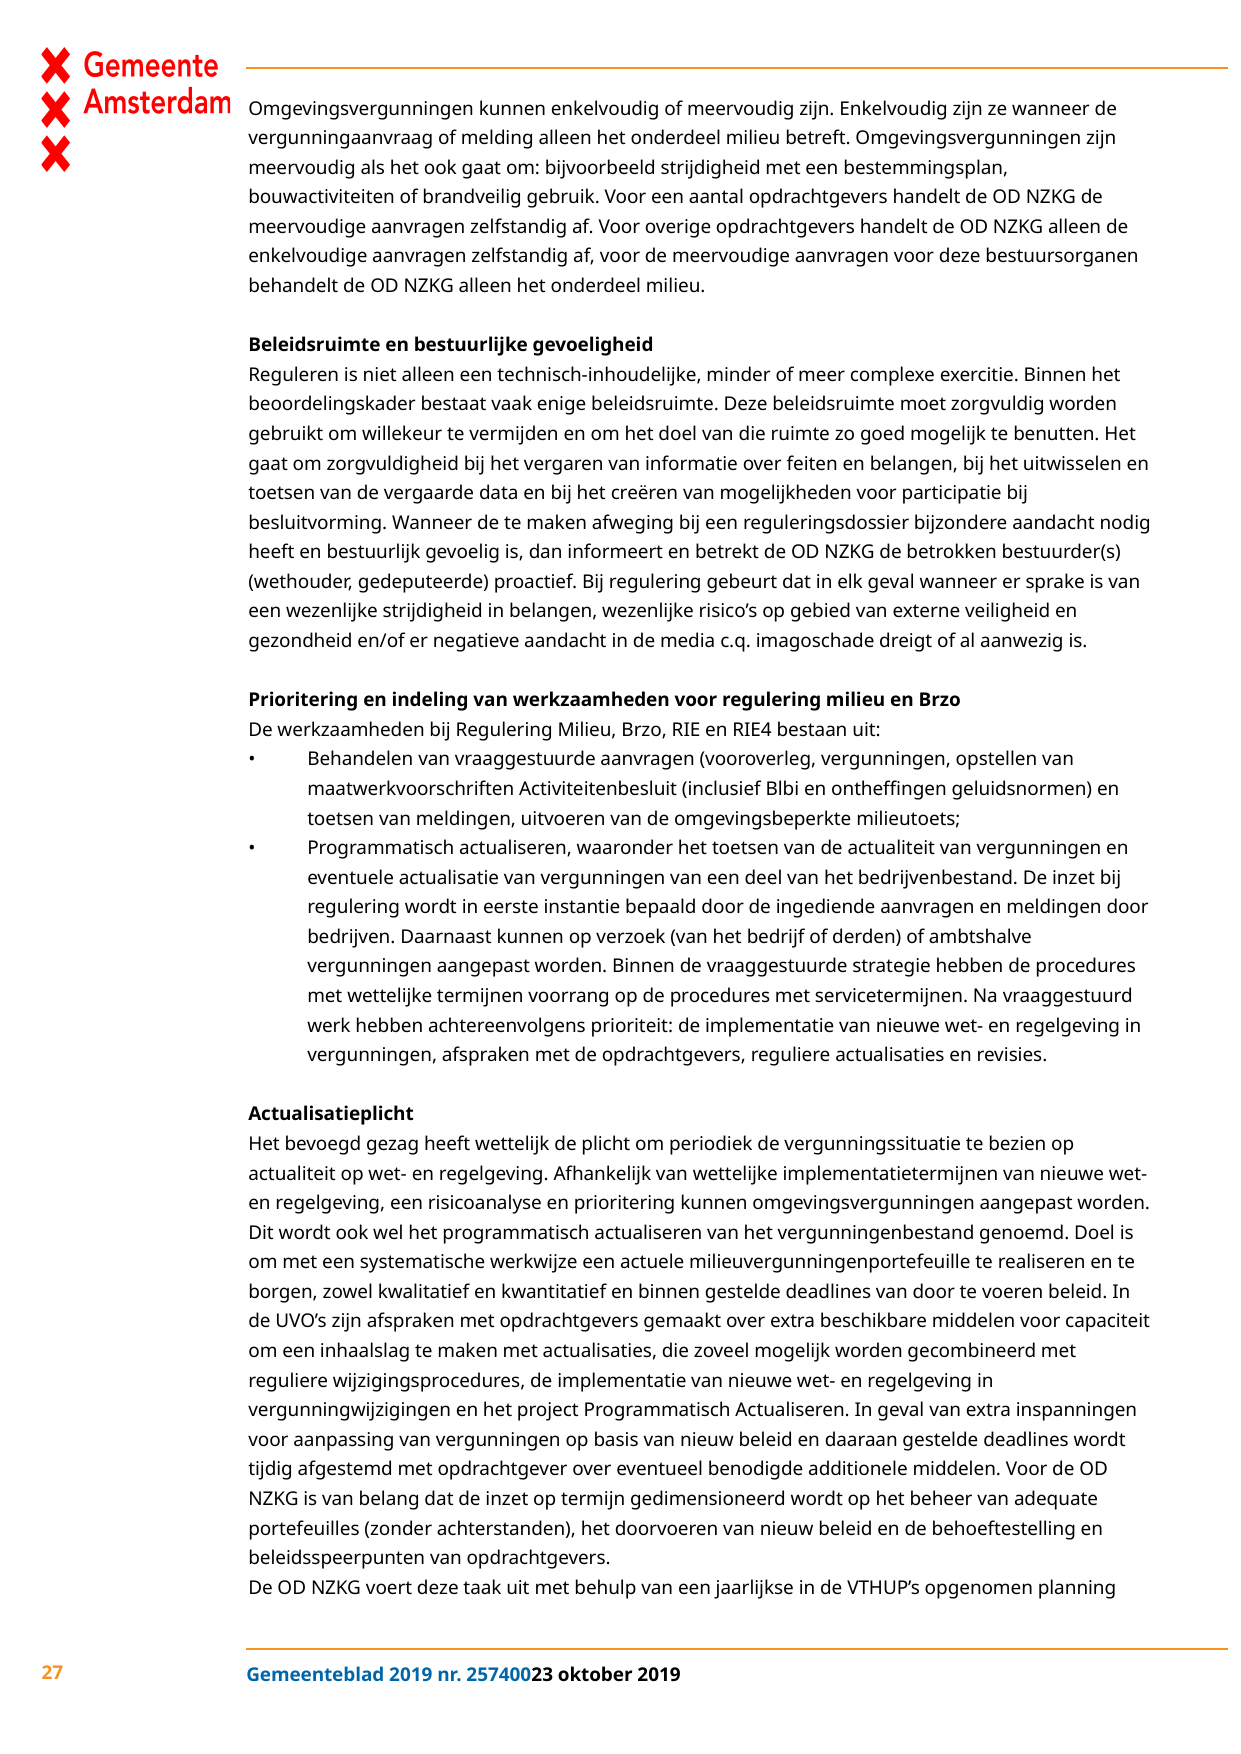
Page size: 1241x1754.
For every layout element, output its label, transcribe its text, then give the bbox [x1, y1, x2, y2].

table_cell Uitgangspunten bij regulering vergunningen en besluiten zijn afgestemd op de geldende wet- en regelgeving (landelijk, provinciaal en lokaal) alsmede op lokaal en provinciaal beleid, vergunningen zijn afgestemd op landelijke standaarden (zoals de LRSO, de Landelijke Redactie voor Standaardteksten voor de Omgevingsvergunning), op gangbare en beproefde methodieken en op de eigen standaarden van de OD NZKG, Best Beschikbare Technieken zijn het uitgangspunt bij vergunningverlening, besluiten en actualisering, vergunningen en besluiten zijn duidelijk, uitvoerbaar en naleefbaar, en handhaafbaar vergunningen en besluiten worden tijdig afgegeven en genomen, conform de wettelijke termijnen en conform specifieke afspraken met opdrachtgevers, het reguleringsproces is voorspelbaar, transparant, juridisch juist en achteraf verifieerbaar, wettelijk verplicht advies wordt ingewonnen, in de gevallen dat integraliteit van vergunningen of besluiten integraal zijn worden de verschillende aspecten en wetten op samenhangende wijze behandeld, er vindt afstemming, coördinatie of contact plaats met andere bestuurs- of adviesorganen of belanghebbende derden. Methodiek van reguleren De wijze waarop de regulering wordt uitgevoerd voor alle bedrijven en activiteiten, vergunningplichtig of meldingplichtig, is gebaseerd op de vigerende Kwaliteitscriteria, gangbare en beproefde methodieken, landelijke wetgeving c.q. richtlijnen en de opgedane ervaring van de OD NZKG van de afgelopen jaren. Met deze methodiek worden risico’s in het Noordzeekanaalgebied ten aanzien van de veiligheid en omgevingskwaliteit adequaat geborgd. Dit is het OD NZKG niveau dat werd beoogd bij de doelstelling om tot omgevingsdiensten te komen. De OD NZKG kiest voor alle bedrijven voor een ketenaanpak, waarbij werkzaamheden op het terrein van regulering, toezicht en handhaving zijn samengevoegd. Op deze manier wordt voor de gehele keten de basis gelegd voor risico- en informatie gestuurd werken. Meldingen worden in de eerste plaats getoetst aan de wettelijke indieningsvereisten. Daarnaast wordt direct getoetst aan relevante voorschriften. Bij de afhandeling van de meldingen bij dit soort inrichtingen en activiteiten wordt beoordeeld of maatwerk nodig is, gelijkwaardigheid dan wel (aanvullend) onderzoek aan de orde is, zoals in geval van geurgevoelige of zeer kwetsbare objecten. Bij de inrichting van geluidgezoneerde terreinen wordt bekeken of de activiteit binnen de zone past en wordt zo nodig maatwerk voorgeschreven. Vergunningplichtige activiteiten worden getoetst aan de wettelijke kaders en aan de regelgeving en het beleid van provincies en gemeenten. BBT en veiligheid zijn binnen deze kaders een leidraad. Bij bedrijven die onder het Besluit risico´s zware ongevallen 2015 (Brzo) en/of de Richtlijn Industriële Emissies (RIE) met een hoger risicoprofiel vallen, zijn de milieurisico’s potentieel groter. De RIE-bedrijven vallen onder gemeentelijk bevoegd gezag. Per 1 januari 2016 vallen alle Brzo- en RIE4-bedrijven (categorie 4 uit het RIE; kortweg de chemische procesindustrie) onder provinciaal bevoegd gezag. Voor Brzo- en RIE4-bedrijven geldt een zwaarder regime, gebaseerd op landelijke regelgeving en aanpak met een per bedrijf opgesteld ‘basisbeeld’ (Risico en Informatie Gestuurd Werken). Dit zwaardere regime geldt op maat ook voor enkele zwaardere, vooral industriële bedrijven die onder andere hoofdstukken van de RIE vallen (RIE overig). Om in de uitvoeringspraktijk aan te sluiten bij de aanpak van risico gestuurd werken is de oplopende schaal van bedrijven gebaseerd op een afnemend milieurisico voor milieu én Brzo. Omgevingsvergunningen kunnen enkelvoudig of meervoudig zijn. Enkelvoudig zijn ze wanneer de vergunningaanvraag of melding alleen het onderdeel milieu betreft. Omgevingsvergunningen zijn meervoudig als het ook gaat om: bijvoorbeeld strijdigheid met een bestemmingsplan, bouwactiviteiten of brandveilig gebruik. Voor een aantal opdrachtgevers handelt de OD NZKG de meervoudige aanvragen zelfstandig af. Voor overige opdrachtgevers handelt de OD NZKG alleen de enkelvoudige aanvragen zelfstandig af, voor de meervoudige aanvragen voor deze bestuursorganen behandelt de OD NZKG alleen het onderdeel milieu. Beleidsruimte en bestuurlijke gevoeligheid Reguleren is niet alleen een technisch-inhoudelijke, minder of meer complexe exercitie. Binnen het beoordelingskader bestaat vaak enige beleidsruimte. Deze beleidsruimte moet zorgvuldig worden gebruikt om willekeur te vermijden en om het doel van die ruimte zo goed mogelijk te benutten. Het gaat om zorgvuldigheid bij het vergaren van informatie over feiten en belangen, bij het uitwisselen en toetsen van de vergaarde data en bij het creëren van mogelijkheden voor participatie bij besluitvorming. Wanneer de te maken afweging bij een reguleringsdossier bijzondere aandacht nodig heeft en bestuurlijk gevoelig is, dan informeert en betrekt de OD NZKG de betrokken bestuurder(s) (wethouder, gedeputeerde) proactief. Bij regulering gebeurt dat in elk geval wanneer er sprake is van een wezenlijke strijdigheid in belangen, wezenlijke risico’s op gebied van externe veiligheid en gezondheid en/of er negatieve aandacht in de media c.q. imagoschade dreigt of al aanwezig is. Prioritering en indeling van werkzaamheden voor regulering milieu en Brzo De werkzaamheden bij Regulering Milieu, Brzo, RIE en RIE4 bestaan uit: Behandelen van vraaggestuurde aanvragen (vooroverleg, vergunningen, opstellen van maatwerkvoorschriften Activiteitenbesluit (inclusief Blbi en ontheffingen geluidsnormen) en toetsen van meldingen, uitvoeren van de omgevingsbeperkte milieutoets; Programmatisch actualiseren, waaronder het toetsen van de actualiteit van vergunningen en eventuele actualisatie van vergunningen van een deel van het bedrijvenbestand. De inzet bij regulering wordt in eerste instantie bepaald door de ingediende aanvragen en meldingen door bedrijven. Daarnaast kunnen op verzoek (van het bedrijf of derden) of ambtshalve vergunningen aangepast worden. Binnen de vraaggestuurde strategie hebben de procedures met wettelijke termijnen voorrang op de procedures met servicetermijnen. Na vraaggestuurd werk hebben achtereenvolgens prioriteit: de implementatie van nieuwe wet- en regelgeving in vergunningen, afspraken met de opdrachtgevers, reguliere actualisaties en revisies. Actualisatieplicht Het bevoegd gezag heeft wettelijk de plicht om periodiek de vergunningssituatie te bezien op actualiteit op wet- en regelgeving. Afhankelijk van wettelijke implementatietermijnen van nieuwe wet- en regelgeving, een risicoanalyse en prioritering kunnen omgevingsvergunningen aangepast worden. Dit wordt ook wel het programmatisch actualiseren van het vergunningenbestand genoemd. Doel is om met een systematische werkwijze een actuele milieuvergunningenportefeuille te realiseren en te borgen, zowel kwalitatief en kwantitatief en binnen gestelde deadlines van door te voeren beleid. In de UVO’s zijn afspraken met opdrachtgevers gemaakt over extra beschikbare middelen voor capaciteit om een inhaalslag te maken met actualisaties, die zoveel mogelijk worden gecombineerd met reguliere wijzigingsprocedures, de implementatie van nieuwe wet- en regelgeving in vergunningwijzigingen en het project Programmatisch Actualiseren. In geval van extra inspanningen voor aanpassing van vergunningen op basis van nieuw beleid en daaraan gestelde deadlines wordt tijdig afgestemd met opdrachtgever over eventueel benodigde additionele middelen. Voor de OD NZKG is van belang dat de inzet op termijn gedimensioneerd wordt op het beheer van adequate portefeuilles (zonder achterstanden), het doorvoeren van nieuw beleid en de behoeftestelling en beleidsspeerpunten van opdrachtgevers. De OD NZKG voert deze taak uit met behulp van een jaarlijkse in de VTHUP’s opgenomen planning voor: De periodiek uit te voeren toetsingen van vergunningen op inhoud en overzichtelijkheid en toetsingen naar aanleiding van nieuwe wet- en regelgeving, bestuurlijke speerpunten en bevindingen van toezicht en handhaving; Uit te voeren actualisaties, gebaseerd op de uitkomsten van de toetsingen en geprioriteerd op de risico’s en kansen voor de veiligheid en de (duurzame) leefomgeving en de wettelijke termijnen voor implementatie van nieuwe wet- en regelgeving. Instrumenten van regulering Vergunning . In geval van een vergunningplicht komt het reguleren aan op het in behandeling nemen van een vergunningaanvraag inclusief het beoordelen daarvan. Het is een vraaggestuurd proces. Een ingekomen vergunningaanvraag moet binnen de wettelijke termijnen worden behandeld, leidend tot een besluit over de verlening of weigering van de gevraagde vergunning. Prioritering van de intensiteit van behandeling van een vergunningaanvraag is mogelijk, op basis van de opgave die erbij aan de orde is en de complexiteit van het geval. Melding . Ook het behandelen van een melding, het nemen van een beslissing over maatwerk op algemene regels zijn instrumenten van regulering die onderdeel zijn van het basistakenpakket. Dit geldt ook voor beoordelingen van meldingen Activiteitenbesluit milieubeheer, uitvoeren van omgevingsvergunning beperkte milieutoetsen, beoordelen en besluiten omgevingsvergunning milieuneutraal veranderen, maatwerkbesluiten en gelijkwaardigheidsbesluiten, beoordelingen meldingen Besluit mobiel breken, Besluit lozen buiten inrichtingen, ontheffingen geluidsnormen. Maatwerk . maatwerkvoorschriften worden opgesteld op basis van de kaders van het Activiteitenbesluit voor meldingsplichtige bedrijven. Gelijkwaardigheid . Bij vergunningen en bij meldingen kan gelijkwaardigheid worden geaccepteerd. De te nemen alternatieve maatregelen of toe te passen productiemethoden en technieken moeten gelijkwaardig zijn aan de Best Beschikbare Technieken. Hierbij dient hetzelfde kwaliteitsniveau te worden gerealiseerd als wordt beoogd door de wettelijk voorgeschreven normen. De aanvrager, initiatiefnemer of exploitant is dan degene die moet aantonen. Er loopt een onderzoek ten aanzien van “gelijkwaardigheid”, naar de ranges voor emissie-eisen en emissienormen voor bedrijven die vallen onder Richtlijn Industriële Emissies. Doel is opstellen van een afwegingskader voor de aspecten/criteria om een bepaalde eis te stellen. Samenloop van instrumenten . Indien de OD NZKG constateert dat er meerdere besluiten nodig zijn van één of meer bestuursorganen, stelt de OD NZKG de initiatiefnemer hiervan zo tijdig mogelijk op de hoogte. In de omgevingsvergunning is ook een algemene tekst opgenomen waarin een aanvragen wordt gewezen op de mogelijke andere vergunningplichten. Waar afstemming en samenloop met bouw en ruimtelijke ordening aan de orde is, handelt de OD NZKG conform de wettelijke kaders en voorschriften. In het geval van een samenloop met de Wet Natuurbescherming wordt afgestemd en samengewerkt met de RUD Noord-Holland Noord en Rijkswaterstaat. Actualiteit van de regulering . Toereikende (actuele) regels zijn belangrijk om te sturen op een veilige, gezonde en duurzame leefomgeving en de handhaving daarvan. De Wet VTH vereist een structurele, programmatische aanpak voor het actueel houden van het milieudeel van Wabo-vergunningen. Dit houdt in dat vergunningen – waar nodig – worden aangepast aan nieuw beleid en bestuurlijke speerpunten. De periodiek uit te voeren toetsingen van vergunningen op inhoud en overzichtelijkheid dienen voor Brzo/RIE 4 bedrijven tenminste elke vijf jaar plaats te vinden, voor overige categorie C inrichtingen is dit elke tien jaar. Het gaat erom dat sprake is van een actuele milieuvergunningenportefeuille, zowel kwalitatief als kwantitatief. De OD NZKG zorgt hiervoor, namens de deelnemende bestuursorganen, met behulp van een jaarlijkse planning die in de VTHUP’s wordt opgenomen. Per opdrachtgever worden afspraken gemaakt over de termijn waarin de beheerfase wordt gerealiseerd en zo nodig worden in de uitvoeringsovereenkomsten (UVO) afspraken gemaakt over noodzakelijke extra middelen. [248, 95, 1152, 1600]
picture [41, 47, 231, 172]
